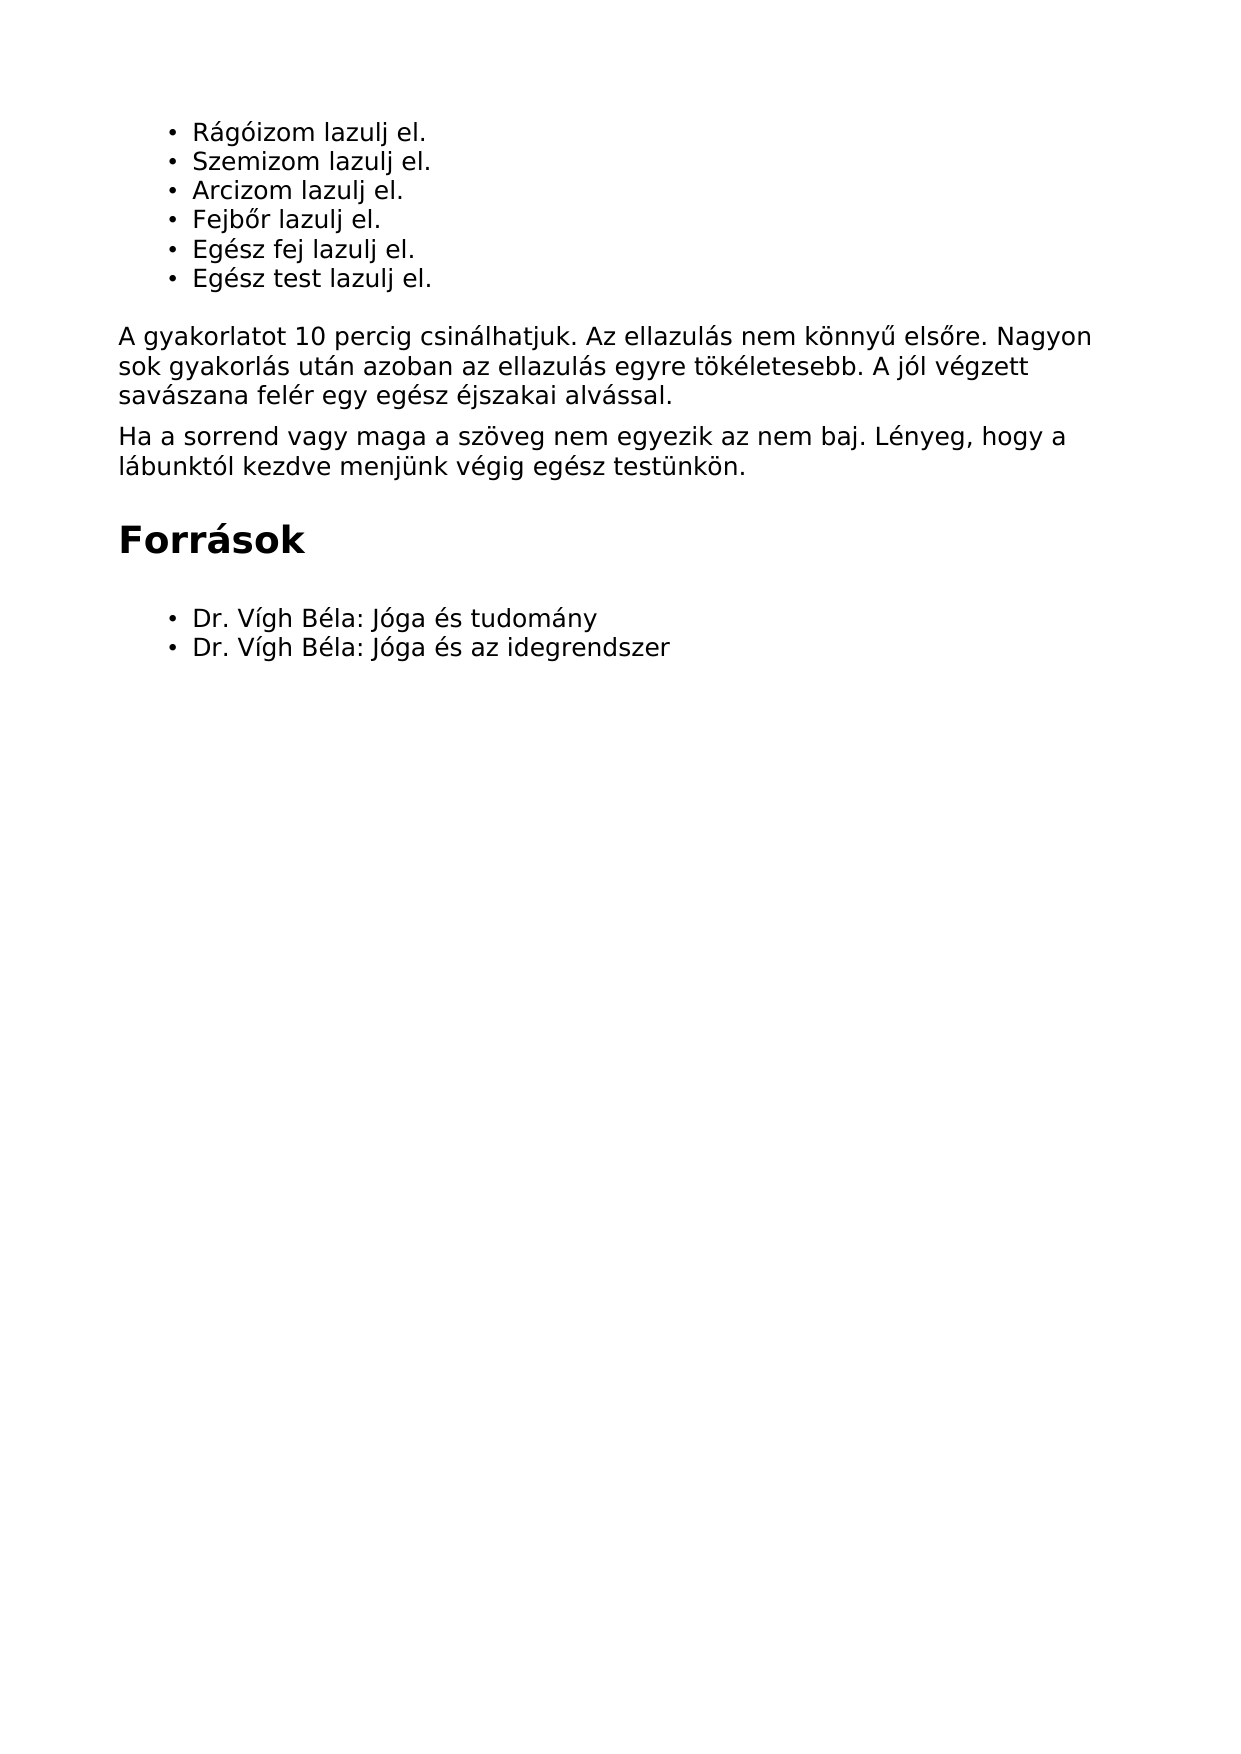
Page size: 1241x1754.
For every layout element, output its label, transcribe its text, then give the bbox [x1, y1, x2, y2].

list Fejbőr lazulj el. [177, 206, 1122, 235]
text Ha a sorrend vagy maga a szöveg nem egyezik az nem baj. Lényeg, hogy a lábunktól kezdve menjünk végig egész testünkön. [118, 423, 1122, 481]
list Arcizom lazulj el. [177, 176, 1122, 206]
list Szemizom lazulj el. [177, 147, 1122, 176]
text A gyakorlatot 10 percig csinálhatjuk. Az ellazulás nem könnyű elsőre. Nagyon sok gyakorlás után azoban az ellazulás egyre tökéletesebb. A jól végzett savászana felér egy egész éjszakai alvással. [118, 323, 1122, 410]
list Dr. Vígh Béla: Jóga és az idegrendszer [177, 633, 1122, 662]
list Rágóizom lazulj el. [177, 118, 1122, 147]
list Egész fej lazulj el. [177, 235, 1122, 264]
list Dr. Vígh Béla: Jóga és tudomány [177, 604, 1122, 633]
subtitle Források [118, 518, 1122, 562]
list Egész test lazulj el. [177, 264, 1122, 293]
